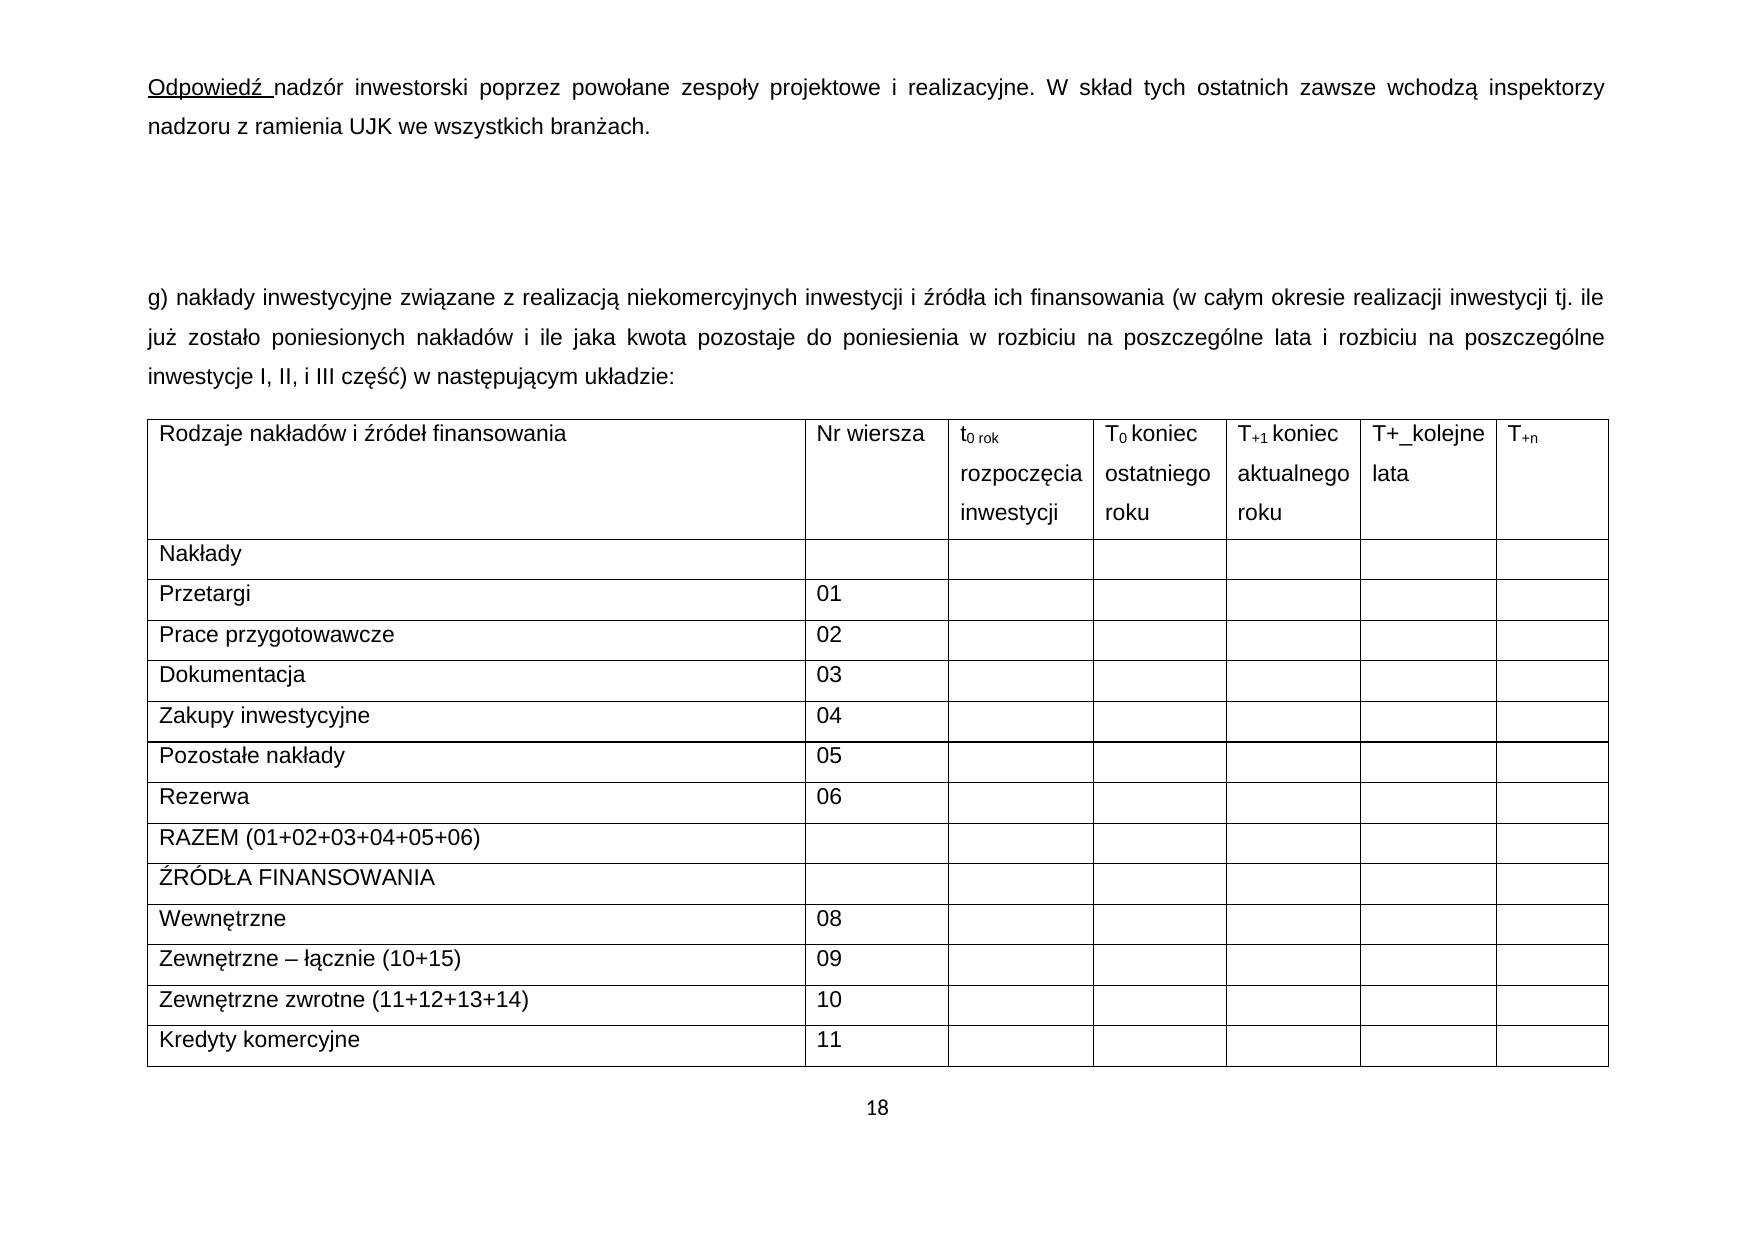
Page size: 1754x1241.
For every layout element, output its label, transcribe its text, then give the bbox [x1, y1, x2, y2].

table_cell [1361, 702, 1496, 741]
table_cell 04 [806, 702, 948, 741]
table_cell [949, 580, 1093, 620]
table_header T+n [1497, 420, 1608, 539]
table_cell 10 [806, 986, 948, 1025]
table_cell [806, 824, 948, 863]
table_cell [1497, 580, 1608, 620]
table_cell [1361, 1026, 1496, 1066]
table_header t0 rok rozpoczęcia inwestycji [949, 420, 1093, 539]
table_cell [1227, 1026, 1360, 1066]
table_cell [1094, 540, 1226, 579]
table_cell [949, 621, 1093, 660]
table_cell [1497, 945, 1608, 984]
table_cell [1094, 580, 1226, 620]
table_cell [949, 702, 1093, 741]
table_cell Wewnętrzne [148, 905, 805, 944]
table_cell 11 [806, 1026, 948, 1066]
table_cell [1497, 661, 1608, 701]
table_cell [1094, 986, 1226, 1025]
table_cell [806, 540, 948, 579]
table_cell [1094, 824, 1226, 863]
table_cell [1227, 986, 1360, 1025]
table_cell [949, 661, 1093, 701]
table_cell [949, 540, 1093, 579]
text Odpowiedź nadzór inwestorski poprzez powołane zespoły projektowe i realizacyjne. W skład tych ostatnich zawsze wchodzą inspektorzy nadzoru z ramienia UJK we wszystkich branżach. [148, 74, 1606, 139]
table_cell [1497, 864, 1608, 903]
table_cell ŹRÓDŁA FINANSOWANIA [148, 864, 805, 903]
table_cell Zakupy inwestycyjne [148, 702, 805, 741]
table_cell [1361, 905, 1496, 944]
table_cell [949, 945, 1093, 984]
table_cell [1227, 621, 1360, 660]
table_cell [949, 864, 1093, 903]
table_cell [1227, 783, 1360, 822]
table_cell [1094, 945, 1226, 984]
table_cell [1497, 1026, 1608, 1066]
table_cell [1497, 743, 1608, 782]
table_cell 01 [806, 580, 948, 620]
table_cell Dokumentacja [148, 661, 805, 701]
table_cell 03 [806, 661, 948, 701]
table_cell [1227, 743, 1360, 782]
table_cell [1361, 986, 1496, 1025]
table_cell 02 [806, 621, 948, 660]
table_cell [1497, 540, 1608, 579]
table_cell [1497, 905, 1608, 944]
table_cell [1497, 783, 1608, 822]
table_cell 09 [806, 945, 948, 984]
table_cell Zewnętrzne – łącznie (10+15) [148, 945, 805, 984]
table_cell [1227, 864, 1360, 903]
table_cell [1094, 783, 1226, 822]
table_cell [1361, 864, 1496, 903]
table_header Nr wiersza [806, 420, 948, 539]
table_cell Przetargi [148, 580, 805, 620]
table_cell [1094, 864, 1226, 903]
table_cell [1094, 621, 1226, 660]
table_cell [1094, 702, 1226, 741]
table_cell [1497, 702, 1608, 741]
table_cell RAZEM (01+02+03+04+05+06) [148, 824, 805, 863]
table_cell 08 [806, 905, 948, 944]
table_cell [1094, 743, 1226, 782]
table_header T+1 koniec aktualnego roku [1227, 420, 1360, 539]
text g) nakłady inwestycyjne związane z realizacją niekomercyjnych inwestycji i źródła ich finansowania (w całym okresie realizacji inwestycji tj. ile już zostało poniesionych nakładów i ile jaka kwota pozostaje do poniesienia w rozbiciu na poszczególne lata i rozbiciu na poszczególne inwestycje I, II, i III część) w następującym układzie: [148, 284, 1606, 389]
table_cell [1094, 661, 1226, 701]
table_cell [949, 824, 1093, 863]
table_cell 06 [806, 783, 948, 822]
table_cell [1497, 986, 1608, 1025]
table_cell [949, 1026, 1093, 1066]
table_cell [1227, 580, 1360, 620]
table_cell [1227, 540, 1360, 579]
table_cell [1361, 945, 1496, 984]
table_cell [1227, 661, 1360, 701]
table_cell [949, 986, 1093, 1025]
table_cell Nakłady [148, 540, 805, 579]
table_cell [949, 743, 1093, 782]
table_cell [1361, 783, 1496, 822]
table_cell [1361, 580, 1496, 620]
table_cell Zewnętrzne zwrotne (11+12+13+14) [148, 986, 805, 1025]
table_cell [949, 905, 1093, 944]
table_cell [1497, 621, 1608, 660]
table_cell [1361, 824, 1496, 863]
table_cell Rezerwa [148, 783, 805, 822]
table_header T+_kolejne lata [1361, 420, 1496, 539]
table_cell [1227, 702, 1360, 741]
table_cell [806, 864, 948, 903]
table_cell Prace przygotowawcze [148, 621, 805, 660]
table_cell [1361, 661, 1496, 701]
table_cell [1094, 1026, 1226, 1066]
table_cell [1361, 743, 1496, 782]
table_cell [1497, 824, 1608, 863]
table_cell [1227, 905, 1360, 944]
table_cell [1227, 824, 1360, 863]
table_header Rodzaje nakładów i źródeł finansowania [148, 420, 805, 539]
table_header T0 koniec ostatniego roku [1094, 420, 1226, 539]
table_cell [1094, 905, 1226, 944]
table_cell [1227, 945, 1360, 984]
table_cell 05 [806, 743, 948, 782]
table_cell Pozostałe nakłady [148, 743, 805, 782]
table_cell [1361, 621, 1496, 660]
table_cell Kredyty komercyjne [148, 1026, 805, 1066]
table_cell [1361, 540, 1496, 579]
table_cell [949, 783, 1093, 822]
